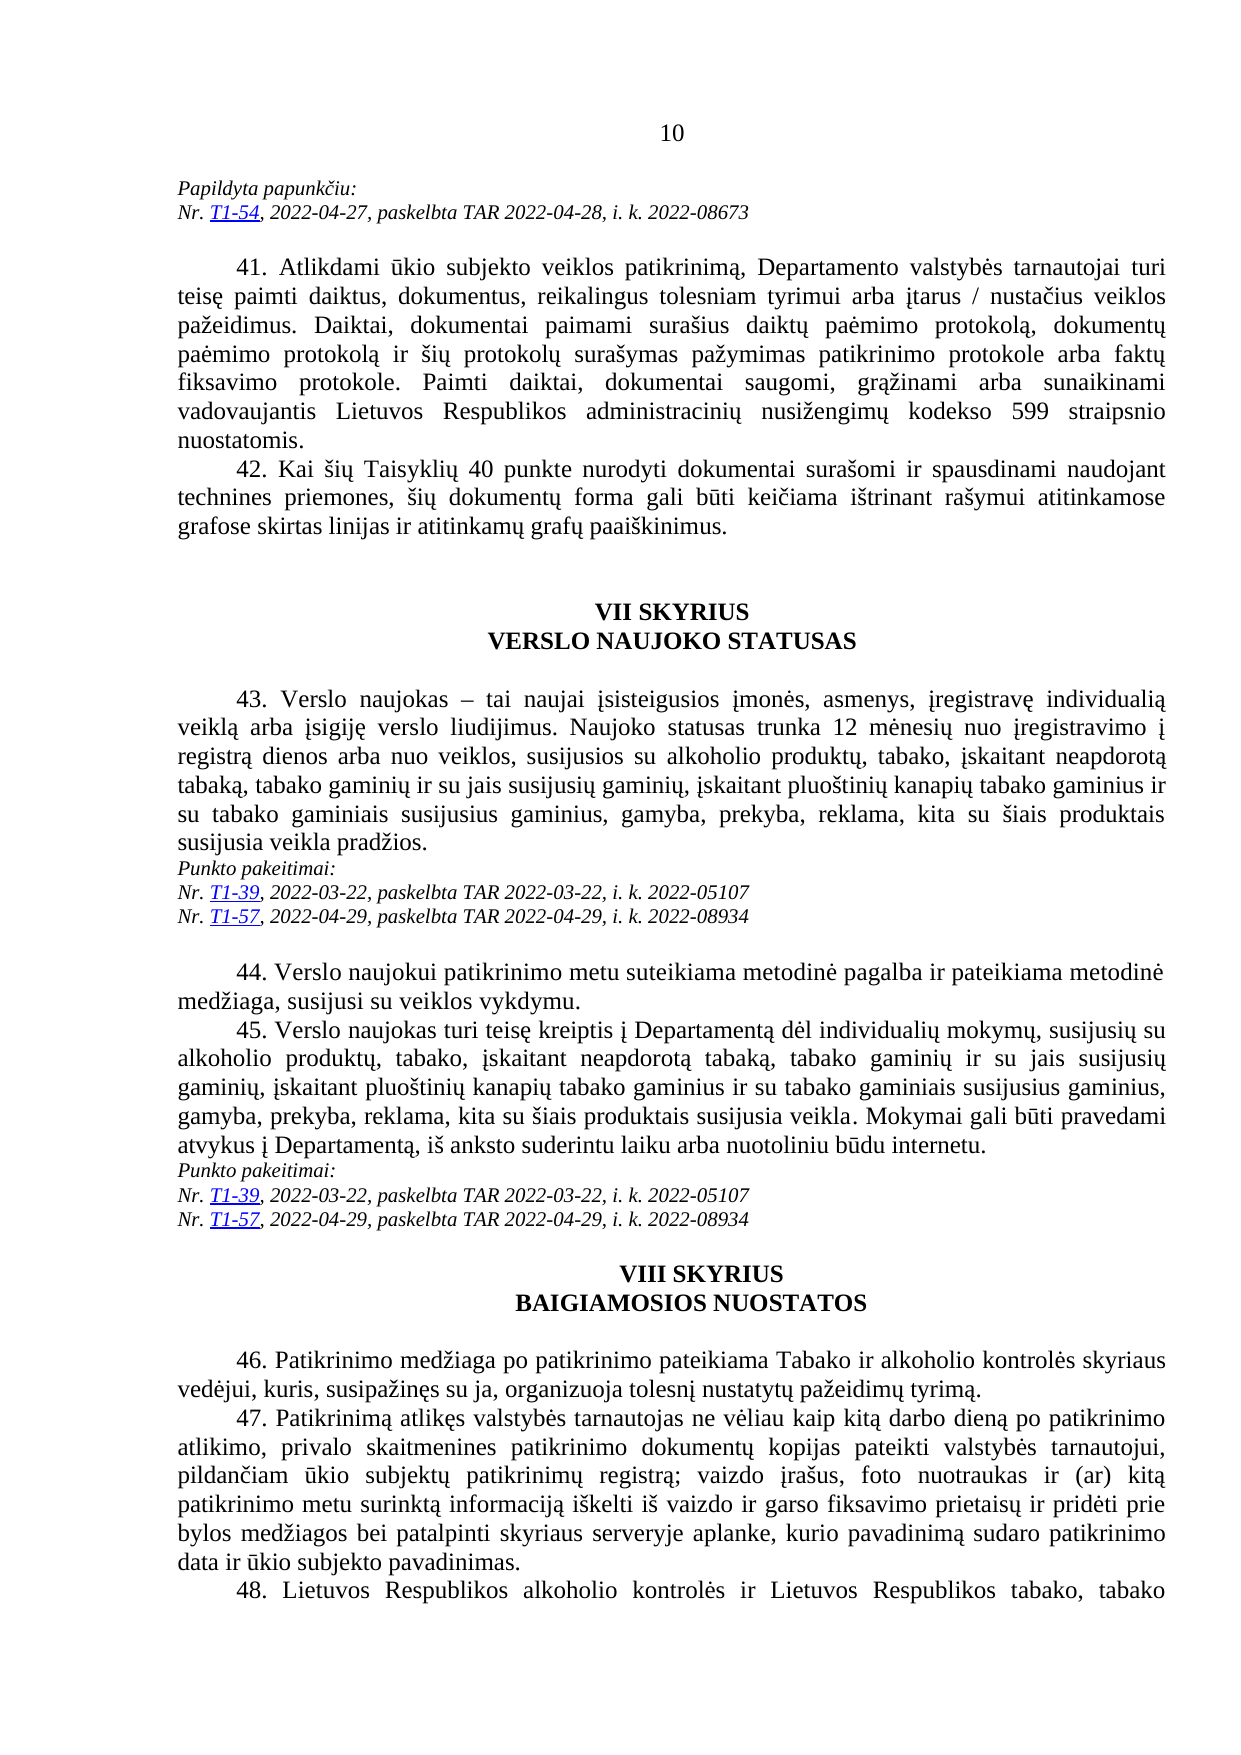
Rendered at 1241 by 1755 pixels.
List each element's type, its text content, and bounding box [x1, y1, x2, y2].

text Papildyta papunkčiu: [177, 176, 1167, 200]
text 46. Patikrinimo medžiaga po patikrinimo pateikiama Tabako ir alkoholio kontrolės skyriaus vedėjui, kuris, susipažinęs su ja, organizuoja tolesnį nustatytų pažeidimų tyrimą. [177, 1346, 1167, 1403]
text 45. Verslo naujokas turi teisę kreiptis į Departamentą dėl individualių mokymų, susijusių su alkoholio produktų, tabako, įskaitant neapdorotą tabaką, tabako gaminių ir su jais susijusių gaminių, įskaitant pluoštinių kanapių tabako gaminius ir su tabako gaminiais susijusius gaminius, gamyba, prekyba, reklama, kita su šiais produktais susijusia veikla. Mokymai gali būti pravedami atvykus į Departamentą, iš anksto suderintu laiku arba nuotoliniu būdu internetu. [177, 1015, 1167, 1158]
text Nr. T1-39, 2022-03-22, paskelbta TAR 2022-03-22, i. k. 2022-05107 [177, 880, 1167, 904]
text 42. Kai šių Taisyklių 40 punkte nurodyti dokumentai surašomi ir spausdinami naudojant technines priemones, šių dokumentų forma gali būti keičiama ištrinant rašymui atitinkamose grafose skirtas linijas ir atitinkamų grafų paaiškinimus. [177, 454, 1167, 540]
text BAIGIAMOSIOS NUOSTATOS [177, 1288, 1167, 1317]
text Nr. T1-57, 2022-04-29, paskelbta TAR 2022-04-29, i. k. 2022-08934 [177, 904, 1167, 928]
text VERSLO NAUJOKO STATUSAS [177, 626, 1167, 655]
text 41. Atlikdami ūkio subjekto veiklos patikrinimą, Departamento valstybės tarnautojai turi teisę paimti daiktus, dokumentus, reikalingus tolesniam tyrimui arba įtarus / nustačius veiklos pažeidimus. Daiktai, dokumentai paimami surašius daiktų paėmimo protokolą, dokumentų paėmimo protokolą ir šių protokolų surašymas pažymimas patikrinimo protokole arba faktų fiksavimo protokole. Paimti daiktai, dokumentai saugomi, grąžinami arba sunaikinami vadovaujantis Lietuvos Respublikos administracinių nusižengimų kodekso 599 straipsnio nuostatomis. [177, 252, 1167, 454]
text VIII SKYRIUS [177, 1259, 1167, 1288]
text Punkto pakeitimai: [177, 856, 1167, 880]
text Nr. T1-54, 2022-04-27, paskelbta TAR 2022-04-28, i. k. 2022-08673 [177, 200, 1167, 224]
text Nr. T1-39, 2022-03-22, paskelbta TAR 2022-03-22, i. k. 2022-05107 [177, 1182, 1167, 1207]
text 44. Verslo naujokui patikrinimo metu suteikiama metodinė pagalba ir pateikiama metodinė medžiaga, susijusi su veiklos vykdymu. [177, 957, 1167, 1015]
text Nr. T1-57, 2022-04-29, paskelbta TAR 2022-04-29, i. k. 2022-08934 [177, 1207, 1167, 1231]
text Punkto pakeitimai: [177, 1158, 1167, 1182]
text 43. Verslo naujokas – tai naujai įsisteigusios įmonės, asmenys, įregistravę individualią veiklą arba įsigiję verslo liudijimus. Naujoko statusas trunka 12 mėnesių nuo įregistravimo į registrą dienos arba nuo veiklos, susijusios su alkoholio produktų, tabako, įskaitant neapdorotą tabaką, tabako gaminių ir su jais susijusių gaminių, įskaitant pluoštinių kanapių tabako gaminius ir su tabako gaminiais susijusius gaminius, gamyba, prekyba, reklama, kita su šiais produktais susijusia veikla pradžios. [177, 684, 1167, 856]
text 47. Patikrinimą atlikęs valstybės tarnautojas ne vėliau kaip kitą darbo dieną po patikrinimo atlikimo, privalo skaitmenines patikrinimo dokumentų kopijas pateikti valstybės tarnautojui, pildančiam ūkio subjektų patikrinimų registrą; vaizdo įrašus, foto nuotraukas ir (ar) kitą patikrinimo metu surinktą informaciją iškelti iš vaizdo ir garso fiksavimo prietaisų ir pridėti prie bylos medžiagos bei patalpinti skyriaus serveryje aplanke, kurio pavadinimą sudaro patikrinimo data ir ūkio subjekto pavadinimas. [177, 1403, 1167, 1576]
text VII SKYRIUS [177, 597, 1167, 626]
text 48. Lietuvos Respublikos alkoholio kontrolės ir Lietuvos Respublikos tabako, tabako [177, 1576, 1167, 1604]
